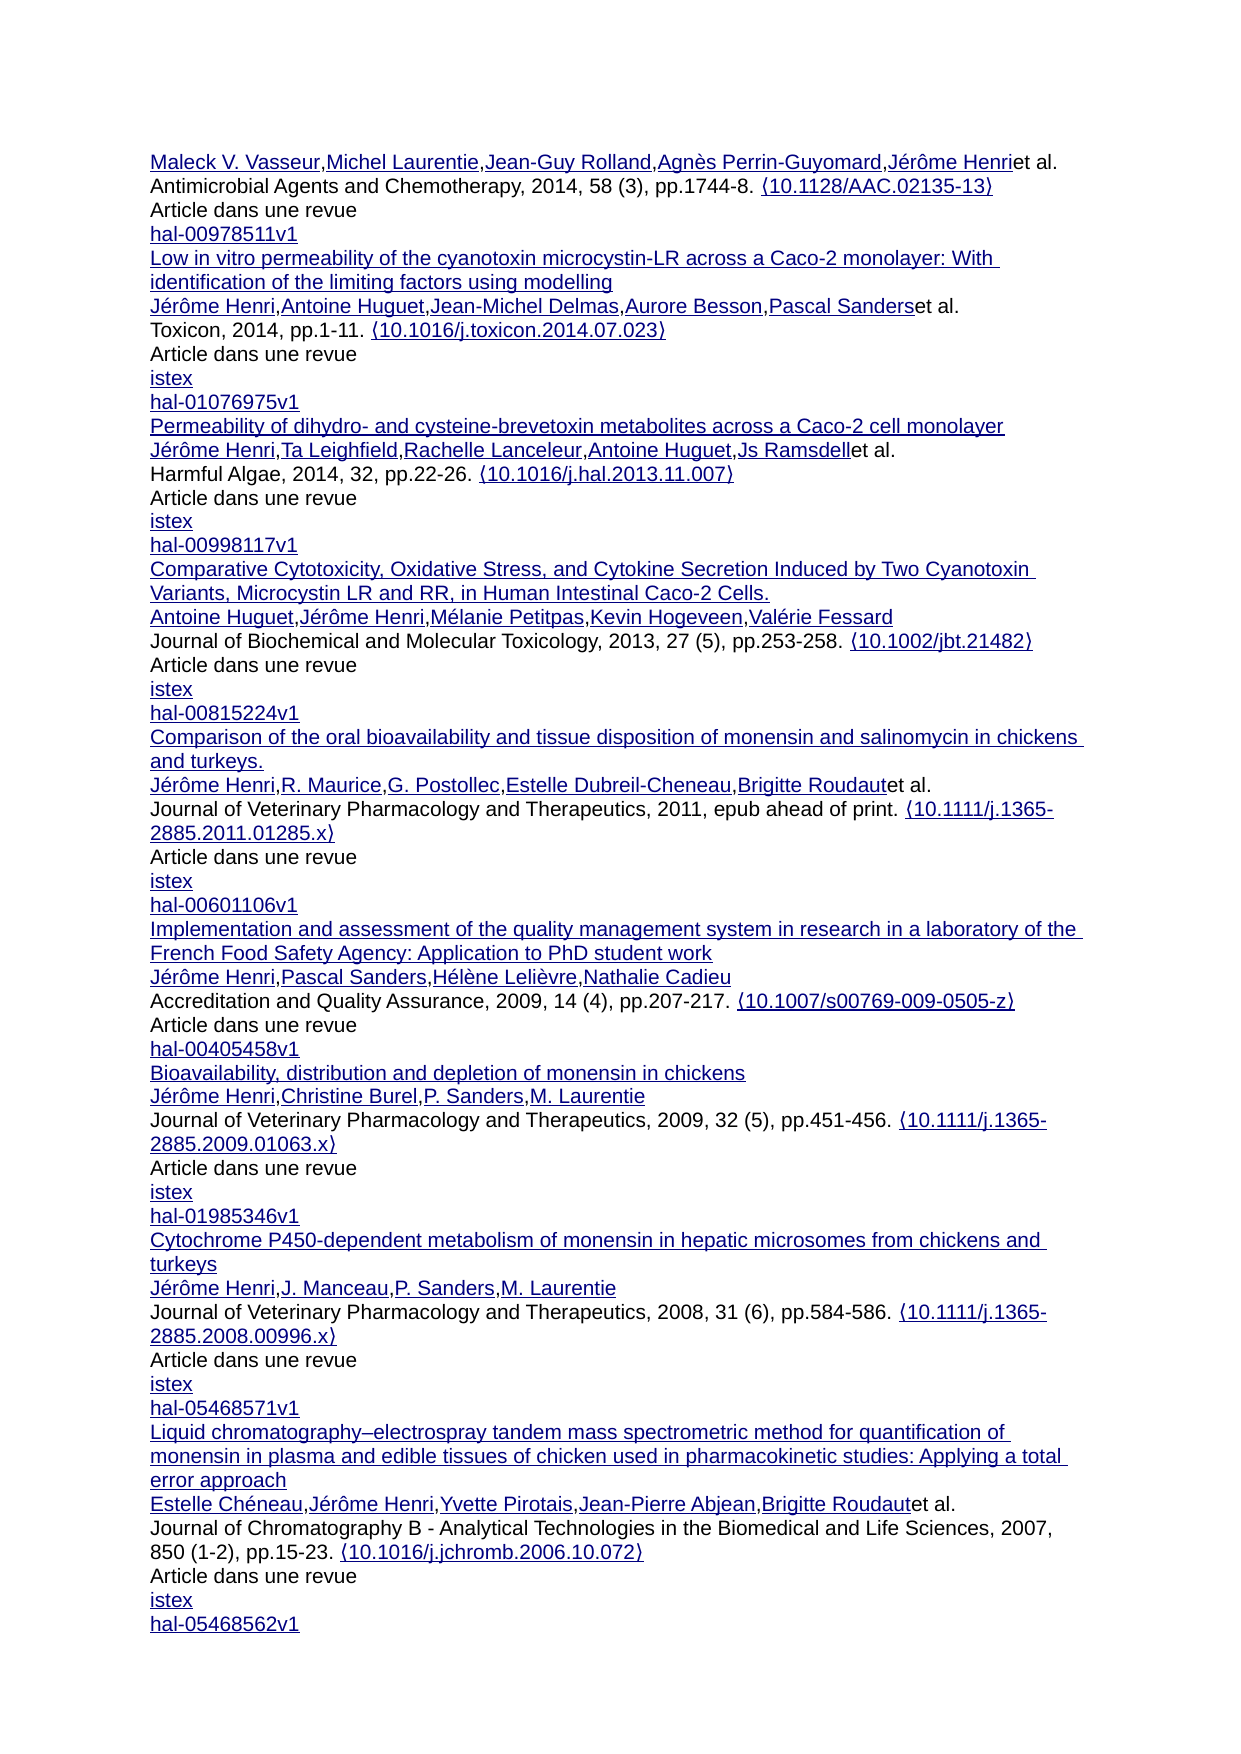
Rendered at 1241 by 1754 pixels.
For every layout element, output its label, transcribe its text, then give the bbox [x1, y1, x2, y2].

table_cell Comparison of the oral bioavailability and tissue disposition of monensin and salinomycin in chickens and turkeys. Jérôme Henri,R. Maurice,G. Postollec,Estelle Dubreil-Cheneau,Brigitte Roudautet al. Journal of Veterinary Pharmacology and Therapeutics, 2011, epub ahead of print. ⟨10.1111/j.1365-2885.2011.01285.x⟩ Article dans une revue istex hal-00601106v1 [150, 725, 1090, 917]
table_cell Cytochrome P450‐dependent metabolism of monensin in hepatic microsomes from chickens and turkeys Jérôme Henri,J. Manceau,P. Sanders,M. Laurentie Journal of Veterinary Pharmacology and Therapeutics, 2008, 31 (6), pp.584-586. ⟨10.1111/j.1365-2885.2008.00996.x⟩ Article dans une revue istex hal-05468571v1 [150, 1228, 1090, 1420]
table_cell Low in vitro permeability of the cyanotoxin microcystin-LR across a Caco-2 monolayer: With identification of the limiting factors using modelling Jérôme Henri,Antoine Huguet,Jean-Michel Delmas,Aurore Besson,Pascal Sanderset al. Toxicon, 2014, pp.1-11. ⟨10.1016/j.toxicon.2014.07.023⟩ Article dans une revue istex hal-01076975v1 [150, 246, 1090, 413]
table_cell Implementation and assessment of the quality management system in research in a laboratory of the French Food Safety Agency: Application to PhD student work Jérôme Henri,Pascal Sanders,Hélène Lelièvre,Nathalie Cadieu Accreditation and Quality Assurance, 2009, 14 (4), pp.207-217. ⟨10.1007/s00769-009-0505-z⟩ Article dans une revue hal-00405458v1 [150, 917, 1090, 1060]
table_cell Permeability of dihydro- and cysteine-brevetoxin metabolites across a Caco-2 cell monolayer Jérôme Henri,Ta Leighfield,Rachelle Lanceleur,Antoine Huguet,Js Ramsdellet al. Harmful Algae, 2014, 32, pp.22-26. ⟨10.1016/j.hal.2013.11.007⟩ Article dans une revue istex hal-00998117v1 [150, 414, 1090, 557]
table_cell Bioavailability, distribution and depletion of monensin in chickens Jérôme Henri,Christine Burel,P. Sanders,M. Laurentie Journal of Veterinary Pharmacology and Therapeutics, 2009, 32 (5), pp.451-456. ⟨10.1111/j.1365-2885.2009.01063.x⟩ Article dans une revue istex hal-01985346v1 [150, 1060, 1090, 1228]
table_cell Liquid chromatography–electrospray tandem mass spectrometric method for quantification of monensin in plasma and edible tissues of chicken used in pharmacokinetic studies: Applying a total error approach Estelle Chéneau,Jérôme Henri,Yvette Pirotais,Jean-Pierre Abjean,Brigitte Roudautet al. Journal of Chromatography B - Analytical Technologies in the Biomedical and Life Sciences, 2007, 850 (1-2), pp.15-23. ⟨10.1016/j.jchromb.2006.10.072⟩ Article dans une revue istex hal-05468562v1 [150, 1420, 1090, 1635]
table_cell Maleck V. Vasseur,Michel Laurentie,Jean-Guy Rolland,Agnès Perrin-Guyomard,Jérôme Henriet al. Antimicrobial Agents and Chemotherapy, 2014, 58 (3), pp.1744-8. ⟨10.1128/AAC.02135-13⟩ Article dans une revue hal-00978511v1 [150, 150, 1090, 246]
table_cell Comparative Cytotoxicity, Oxidative Stress, and Cytokine Secretion Induced by Two Cyanotoxin Variants, Microcystin LR and RR, in Human Intestinal Caco-2 Cells. Antoine Huguet,Jérôme Henri,Mélanie Petitpas,Kevin Hogeveen,Valérie Fessard Journal of Biochemical and Molecular Toxicology, 2013, 27 (5), pp.253-258. ⟨10.1002/jbt.21482⟩ Article dans une revue istex hal-00815224v1 [150, 557, 1090, 725]
